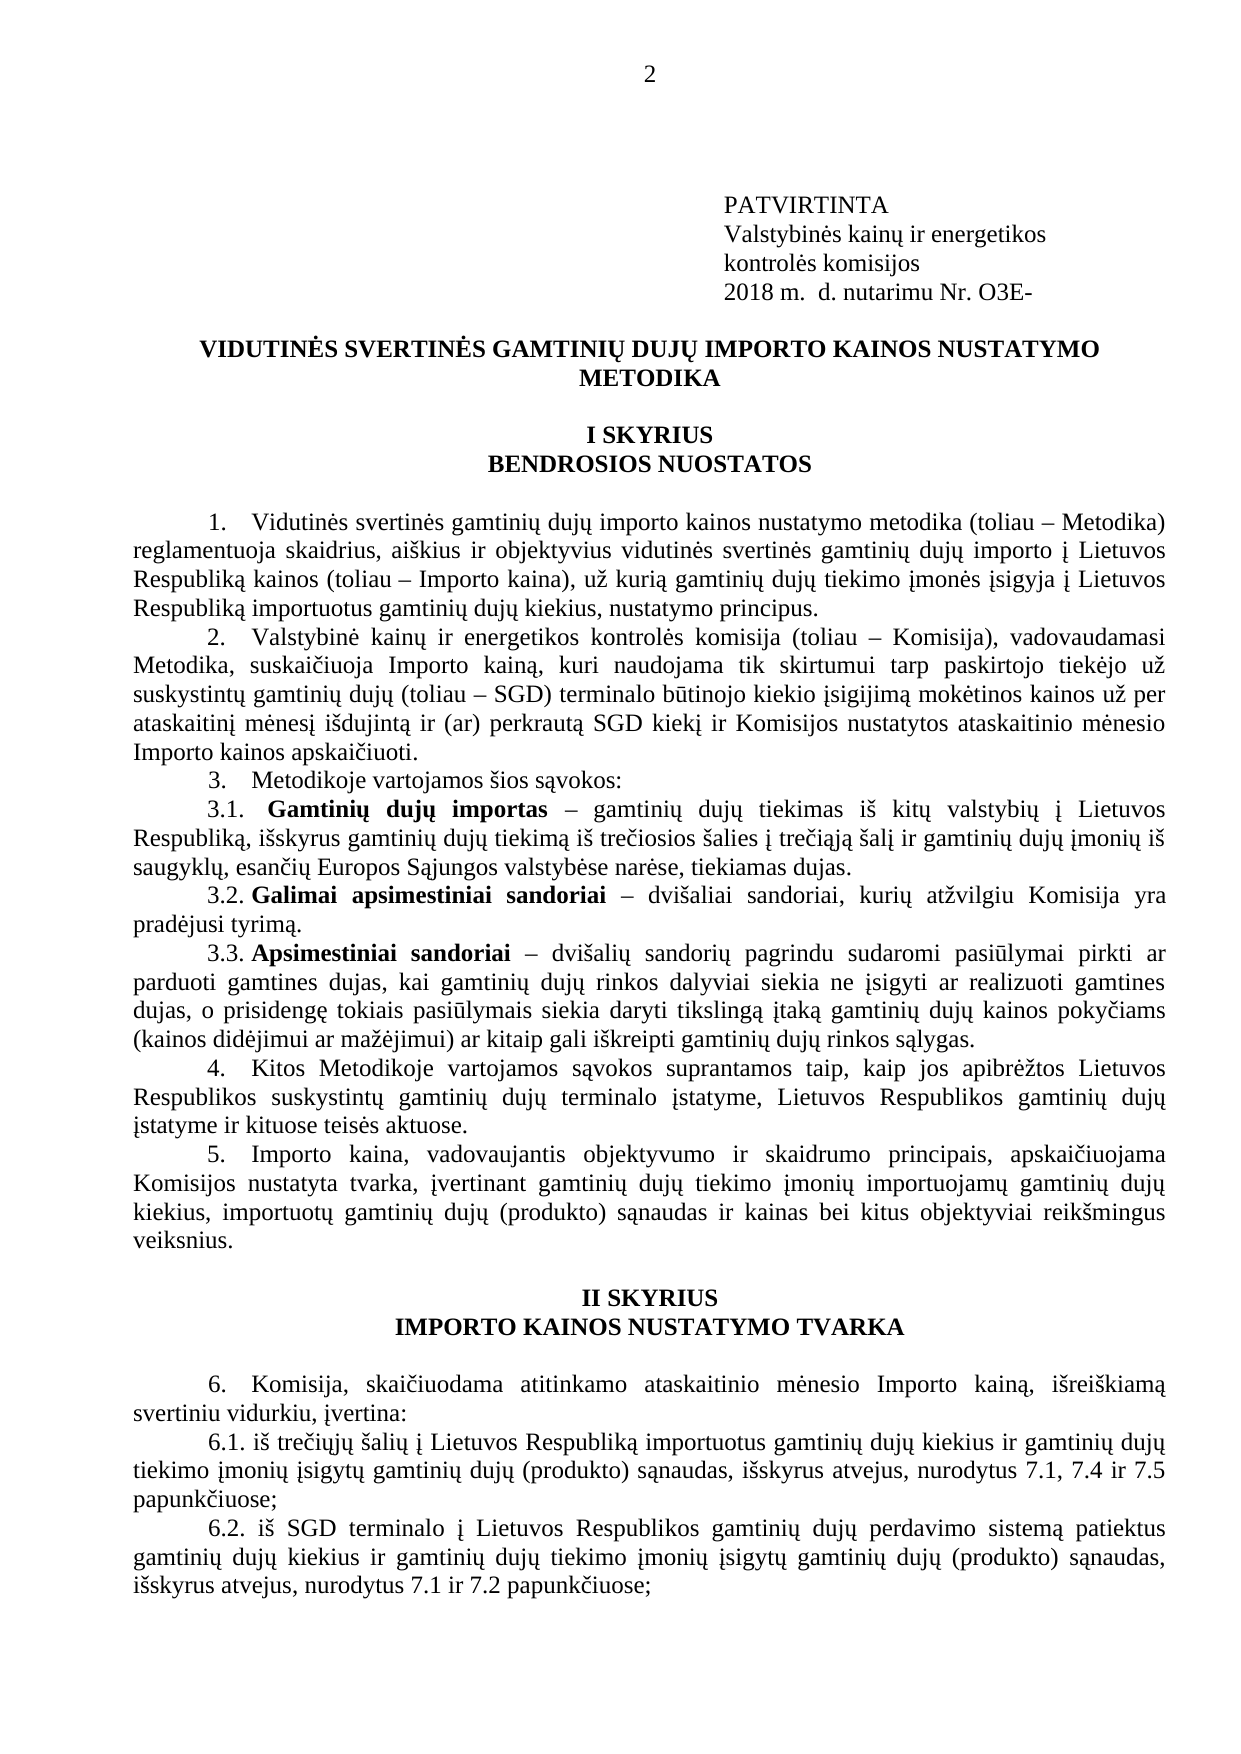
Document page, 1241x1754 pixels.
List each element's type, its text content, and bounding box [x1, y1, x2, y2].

text 5. Importo kaina, vadovaujantis objektyvumo ir skaidrumo principais, apskaičiuojama Komisijos nustatyta tvarka, įvertinant gamtinių dujų tiekimo įmonių importuojamų gamtinių dujų kiekius, importuotų gamtinių dujų (produkto) sąnaudas ir kainas bei kitus objektyviai reikšmingus veiksnius. [133, 1139, 1167, 1254]
text 3. Metodikoje vartojamos šios sąvokos: [133, 765, 1167, 794]
text 3.1. Gamtinių dujų importas – gamtinių dujų tiekimas iš kitų valstybių į Lietuvos Respubliką, išskyrus gamtinių dujų tiekimą iš trečiosios šalies į trečiąją šalį ir gamtinių dujų įmonių iš saugyklų, esančių Europos Sąjungos valstybėse narėse, tiekiamas dujas. [133, 794, 1167, 880]
text I SKYRIUS [133, 420, 1167, 449]
text Valstybinės kainų ir energetikos kontrolės komisijos [723, 219, 1167, 277]
text 1. Vidutinės svertinės gamtinių dujų importo kainos nustatymo metodika (toliau – Metodika) reglamentuoja skaidrius, aiškius ir objektyvius vidutinės svertinės gamtinių dujų importo į Lietuvos Respubliką kainos (toliau – Importo kaina), už kurią gamtinių dujų tiekimo įmonės įsigyja į Lietuvos Respubliką importuotus gamtinių dujų kiekius, nustatymo principus. [133, 507, 1167, 622]
text 2018 m. d. nutarimu Nr. O3E- [723, 277, 1167, 305]
text VIDUTINĖS SVERTINĖS GAMTINIŲ DUJŲ IMPORTO KAINOS NUSTATYMO METODIKA [133, 334, 1167, 392]
text 3.3. Apsimestiniai sandoriai – dvišalių sandorių pagrindu sudaromi pasiūlymai pirkti ar parduoti gamtines dujas, kai gamtinių dujų rinkos dalyviai siekia ne įsigyti ar realizuoti gamtines dujas, o prisidengę tokiais pasiūlymais siekia daryti tikslingą įtaką gamtinių dujų kainos pokyčiams (kainos didėjimui ar mažėjimui) ar kitaip gali iškreipti gamtinių dujų rinkos sąlygas. [133, 938, 1167, 1053]
text II SKYRIUS [133, 1283, 1167, 1312]
text 6. Komisija, skaičiuodama atitinkamo ataskaitinio mėnesio Importo kainą, išreiškiamą svertiniu vidurkiu, įvertina: [133, 1369, 1167, 1427]
text PATVIRTINTA [723, 190, 1167, 219]
text 3.2. Galimai apsimestiniai sandoriai – dvišaliai sandoriai, kurių atžvilgiu Komisija yra pradėjusi tyrimą. [133, 880, 1167, 938]
text 6.1. iš trečiųjų šalių į Lietuvos Respubliką importuotus gamtinių dujų kiekius ir gamtinių dujų tiekimo įmonių įsigytų gamtinių dujų (produkto) sąnaudas, išskyrus atvejus, nurodytus 7.1, 7.4 ir 7.5 papunkčiuose; [133, 1427, 1167, 1513]
text BENDROSIOS NUOSTATOS [133, 449, 1167, 478]
text 2. Valstybinė kainų ir energetikos kontrolės komisija (toliau – Komisija), vadovaudamasi Metodika, suskaičiuoja Importo kainą, kuri naudojama tik skirtumui tarp paskirtojo tiekėjo už suskystintų gamtinių dujų (toliau – SGD) terminalo būtinojo kiekio įsigijimą mokėtinos kainos už per ataskaitinį mėnesį išdujintą ir (ar) perkrautą SGD kiekį ir Komisijos nustatytos ataskaitinio mėnesio Importo kainos apskaičiuoti. [133, 622, 1167, 765]
text 4. Kitos Metodikoje vartojamos sąvokos suprantamos taip, kaip jos apibrėžtos Lietuvos Respublikos suskystintų gamtinių dujų terminalo įstatyme, Lietuvos Respublikos gamtinių dujų įstatyme ir kituose teisės aktuose. [133, 1053, 1167, 1139]
text 6.2. iš SGD terminalo į Lietuvos Respublikos gamtinių dujų perdavimo sistemą patiektus gamtinių dujų kiekius ir gamtinių dujų tiekimo įmonių įsigytų gamtinių dujų (produkto) sąnaudas, išskyrus atvejus, nurodytus 7.1 ir 7.2 papunkčiuose; [133, 1513, 1167, 1599]
text IMPORTO KAINOS NUSTATYMO TVARKA [133, 1312, 1167, 1340]
